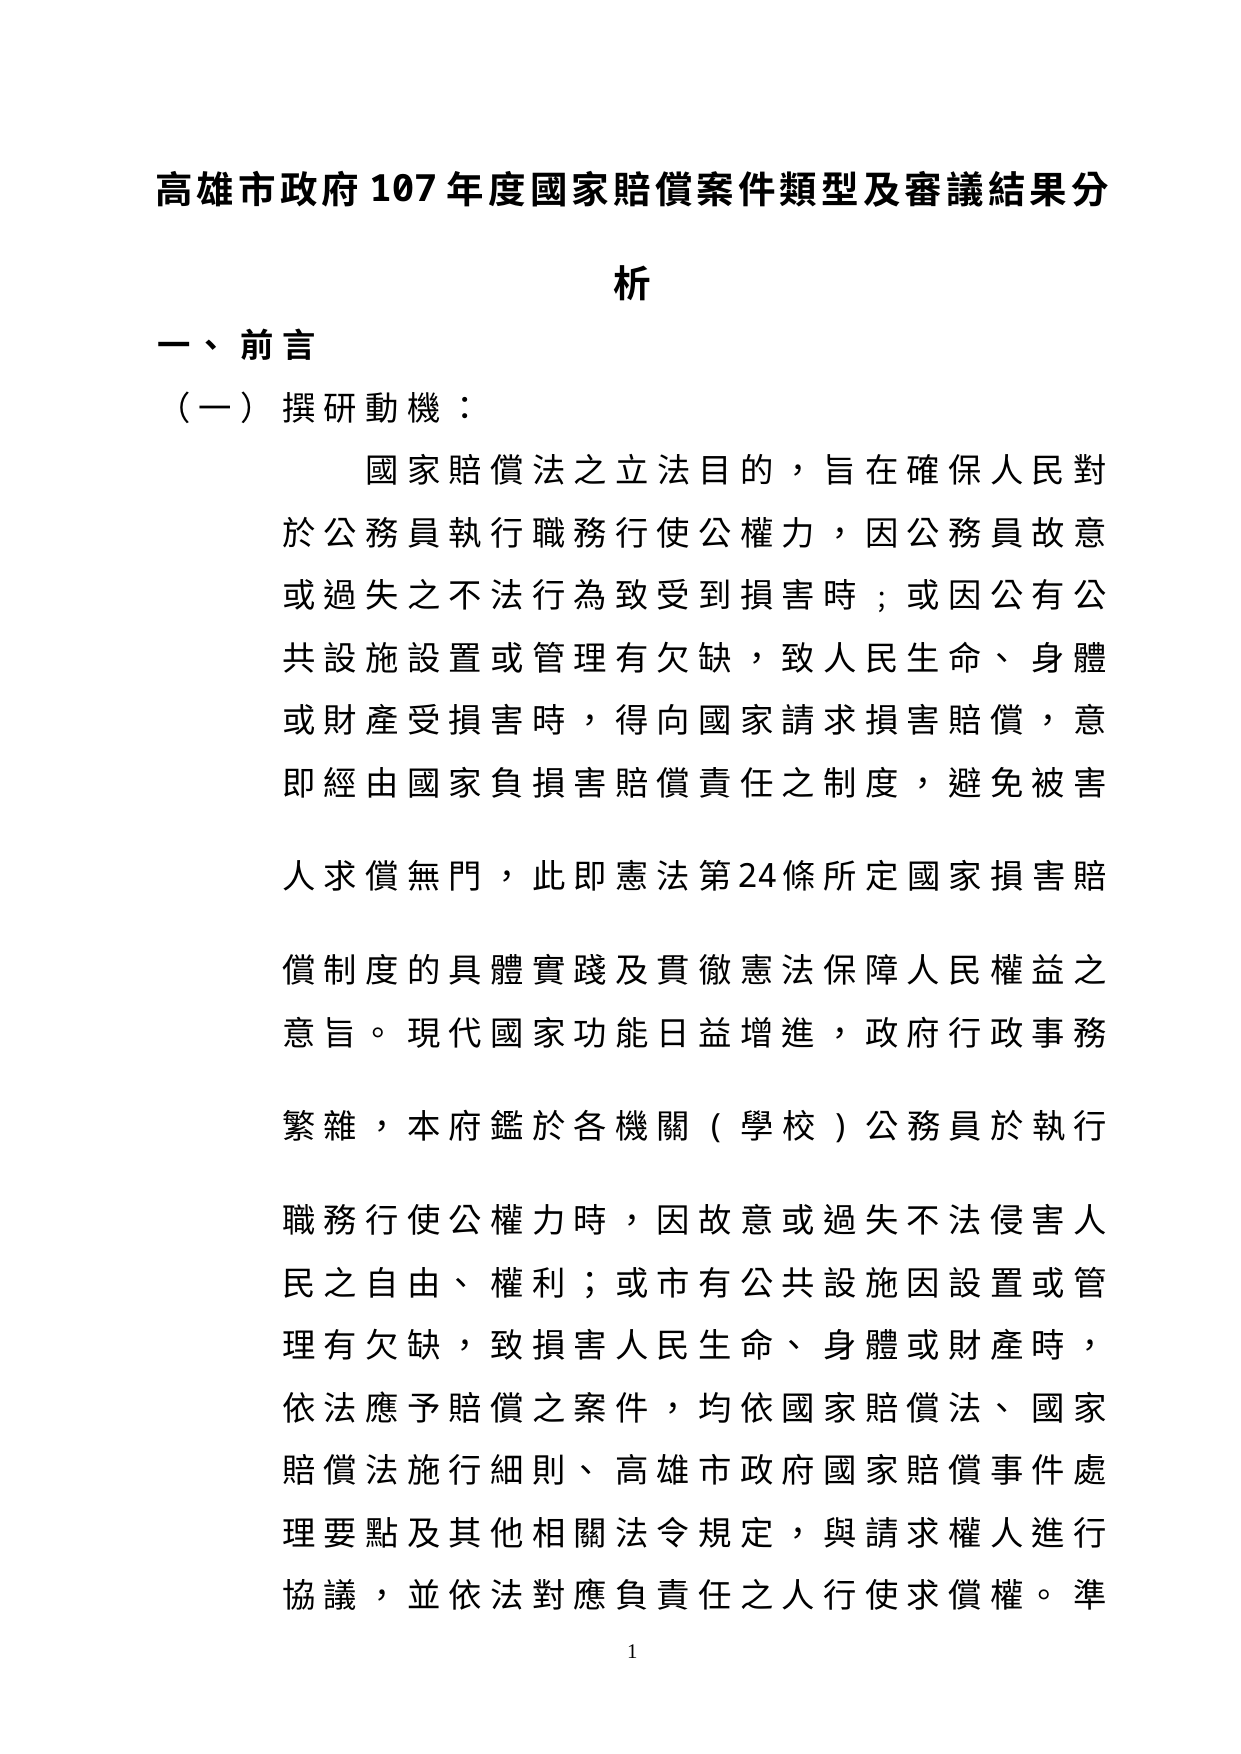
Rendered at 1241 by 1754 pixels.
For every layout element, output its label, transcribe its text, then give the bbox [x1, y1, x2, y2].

text 國家賠償法之立法目的，旨在確保人民對於公務員執行職務行使公權力，因公務員故意或過失之不法行為致受到損害時﹔或因公有公共設施設置或管理有欠缺，致人民生命、身體或財產受損害時，得向國家請求損害賠償，意即經由國家負損害賠償責任之制度，避免被害人求償無門，此即憲法第24條所定國家損害賠償制度的具體實踐及貫徹憲法保障人民權益之意旨。現代國家功能日益增進，政府行政事務繁雜，本府鑑於各機關(學校)公務員於執行職務行使公權力時，因故意或過失不法侵害人民之自由、權利；或市有公共設施因設置或管理有欠缺，致損害人民生命、身體或財產時，依法應予賠償之案件，均依國家賠償法、國家賠償法施行細則、高雄市政府國家賠償事件處理要點及其他相關法令規定，與請求權人進行協議，並依法對應負責任之人行使求償權。準此，本府乃設國家賠償事件處理委員會，並敦聘法界專家、學者擔任委員，秉持公正超然立場審慎處理國家賠償案件，本諸不苛不濫原則，儘速填補人民之損害，並督促本府各機關檢討改善侵害人民權益之行政行為或公共設施，避免再生事端。 [182, 426, 1111, 1614]
text 高雄市政府107年度國家賠償案件類型及審議結果分析 [153, 114, 1111, 301]
text （一）撰研動機： [153, 364, 1111, 426]
text 一、前言 [153, 301, 1111, 364]
